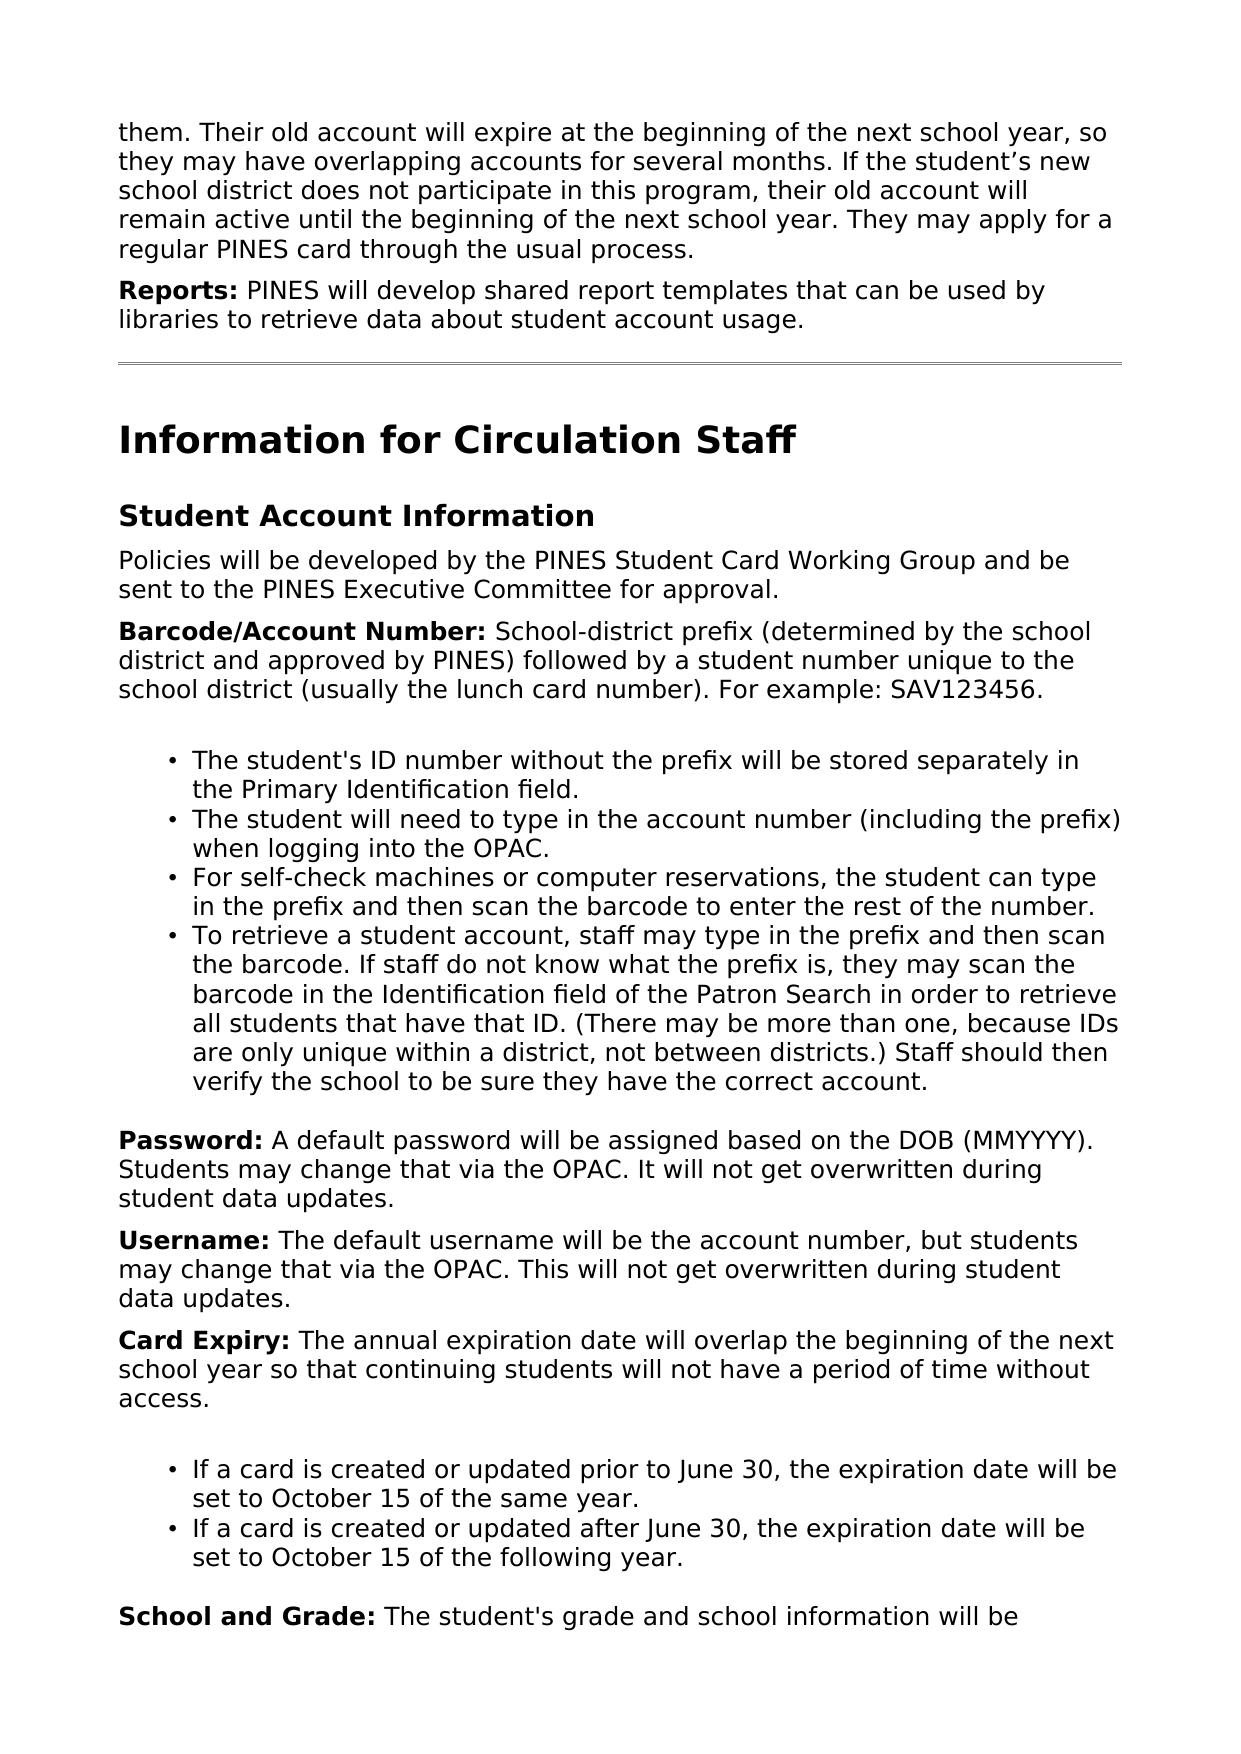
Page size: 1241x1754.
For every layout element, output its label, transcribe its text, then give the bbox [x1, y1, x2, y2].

text School and Grade: The student's grade and school information will be [118, 1602, 1122, 1631]
text Card Expiry: The annual expiration date will overlap the beginning of the next school year so that continuing students will not have a period of time without access. [118, 1326, 1122, 1413]
text Username: The default username will be the account number, but students may change that via the OPAC. This will not get overwritten during student data updates. [118, 1226, 1122, 1313]
subtitle Information for Circulation Staff [118, 419, 1122, 462]
text Reports: PINES will develop shared report templates that can be used by libraries to retrieve data about student account usage. [118, 276, 1122, 335]
list The student's ID number without the prefix will be stored separately in the Primary Identification field. [177, 747, 1122, 805]
text them. Their old account will expire at the beginning of the next school year, so they may have overlapping accounts for several months. If the student’s new school district does not participate in this program, their old account will remain active until the beginning of the next school year. They may apply for a regular PINES card through the usual process. [118, 118, 1122, 264]
list If a card is created or updated prior to June 30, the expiration date will be set to October 15 of the same year. [177, 1456, 1122, 1514]
text Policies will be developed by the PINES Student Card Working Group and be sent to the PINES Executive Committee for approval. [118, 546, 1122, 604]
text Barcode/Account Number: School-district prefix (determined by the school district and approved by PINES) followed by a student number unique to the school district (usually the lunch card number). For example: SAV123456. [118, 617, 1122, 704]
list To retrieve a student account, staff may type in the prefix and then scan the barcode. If staff do not know what the prefix is, they may scan the barcode in the Identification field of the Patron Search in order to retrieve all students that have that ID. (There may be more than one, because IDs are only unique within a district, not between districts.) Staff should then verify the school to be sure they have the correct account. [177, 922, 1122, 1097]
list For self-check machines or computer reservations, the student can type in the prefix and then scan the barcode to enter the rest of the number. [177, 863, 1122, 922]
subtitle Student Account Information [118, 500, 1122, 534]
list If a card is created or updated after June 30, the expiration date will be set to October 15 of the following year. [177, 1514, 1122, 1572]
text Password: A default password will be assigned based on the DOB (MMYYYY). Students may change that via the OPAC. It will not get overwritten during student data updates. [118, 1126, 1122, 1213]
list The student will need to type in the account number (including the prefix) when logging into the OPAC. [177, 805, 1122, 863]
